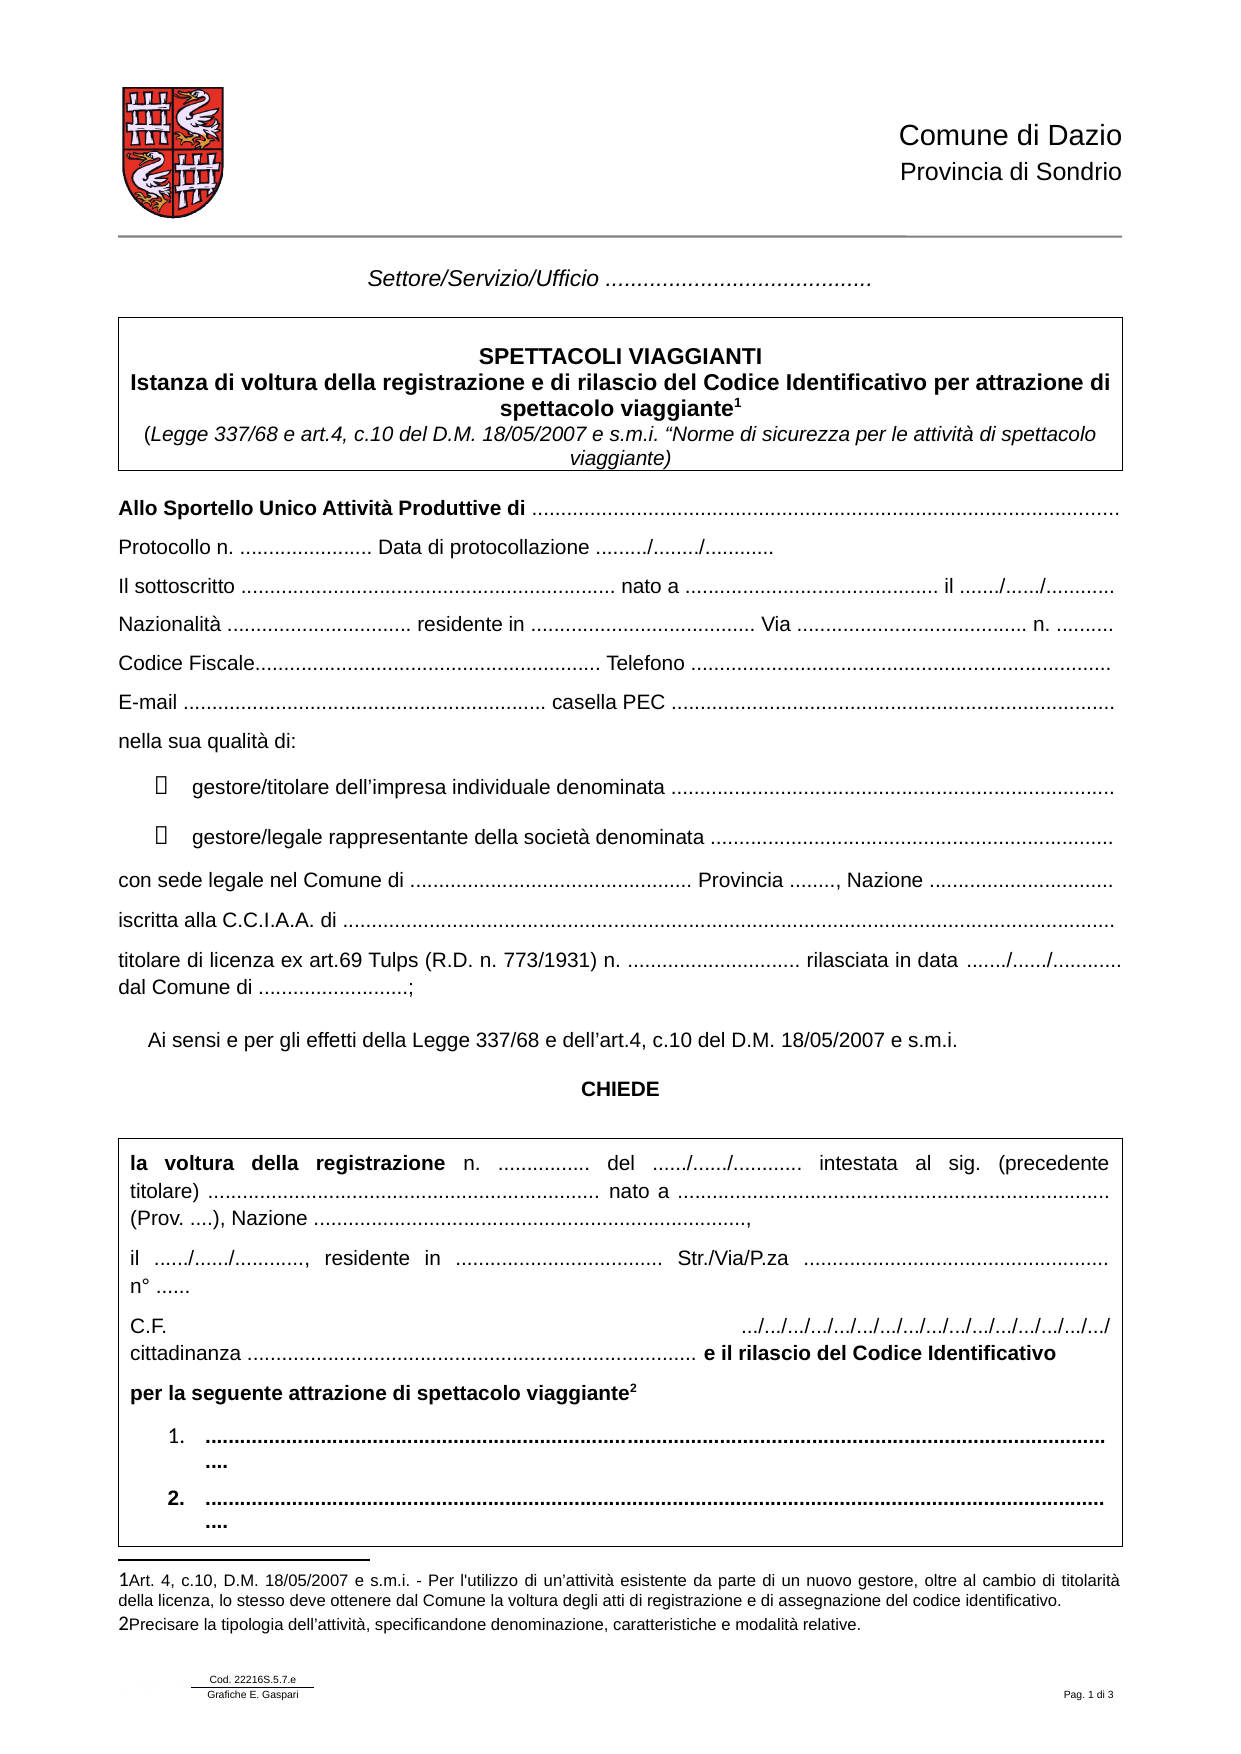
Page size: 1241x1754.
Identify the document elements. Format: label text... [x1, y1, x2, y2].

text titolare di licenza ex art.69 Tulps (R.D. n. 773/1931) n. .............................. rilasciata in data ......./....../............ dal Comune di ..........................; [118, 947, 1122, 999]
text Settore/Servizio/Ufficio .......................................... [118, 265, 1122, 291]
picture [122, 87, 224, 219]
subtitle CHIEDE [118, 1076, 1122, 1100]
text  gestore/titolare dell’impresa individuale denominata ............................................................................. [153, 768, 1122, 802]
text Comune di Dazio [224, 118, 1122, 152]
text Il sottoscritto ................................................................. nato a ............................................ il ......./....../............ [118, 573, 1122, 597]
text Provincia di Sondrio [224, 157, 1122, 185]
text Protocollo n. ....................... Data di protocollazione ........./......../............ [118, 534, 1122, 558]
text Codice Fiscale............................................................ Telefono ......................................................................... [118, 651, 1122, 675]
text E-mail ............................................................... casella PEC ............................................................................. [118, 690, 1122, 714]
text Allo Sportello Unico Attività Produttive di [118, 496, 1122, 520]
text iscritta alla C.C.I.A.A. di ...................................................................................................................................... [118, 907, 1122, 931]
table_header la voltura della registrazione n. ................ del ....../....../............ intestata al sig. (precedente titolare) .................................................................... nato a ........................................................................... (Prov. ....), Nazione ..........................................................................., il ....../....../............, residente in .................................... Str./Via/P.za ..................................................... n° ...... C.F. .../.../.../.../.../.../.../.../.../.../.../.../.../.../.../.../ cittadinanza .............................................................................. e il rilascio del Codice Identificativo per la seguente attrazione di spettacolo viaggiante ................................................................................................................................................................ ................................................................................................................................................................ ................................................................................................................................................................ ................................................................................................................................................................ ............................................................................................................................................................... [119, 1139, 1122, 1546]
text  gestore/legale rappresentante della società denominata ...................................................................... [153, 818, 1122, 852]
text Ai sensi e per gli effetti della Legge 337/68 e dell’art.4, c.10 del D.M. 18/05/2007 e s.m.i. [118, 1027, 1122, 1051]
text con sede legale nel Comune di ................................................. Provincia ........, Nazione ................................ [118, 867, 1122, 891]
text Nazionalità ................................ residente in ....................................... Via ........................................ n. .......... [118, 612, 1122, 636]
text nella sua qualità di: [118, 729, 1122, 753]
table_header SPETTACOLI VIAGGIANTI Istanza di voltura della registrazione e di rilascio del Codice Identificativo per attrazione di spettacolo viaggiante (Legge 337/68 e art.4, c.10 del D.M. 18/05/2007 e s.m.i. “Norme di sicurezza per le attività di spettacolo viaggiante) [119, 318, 1122, 470]
